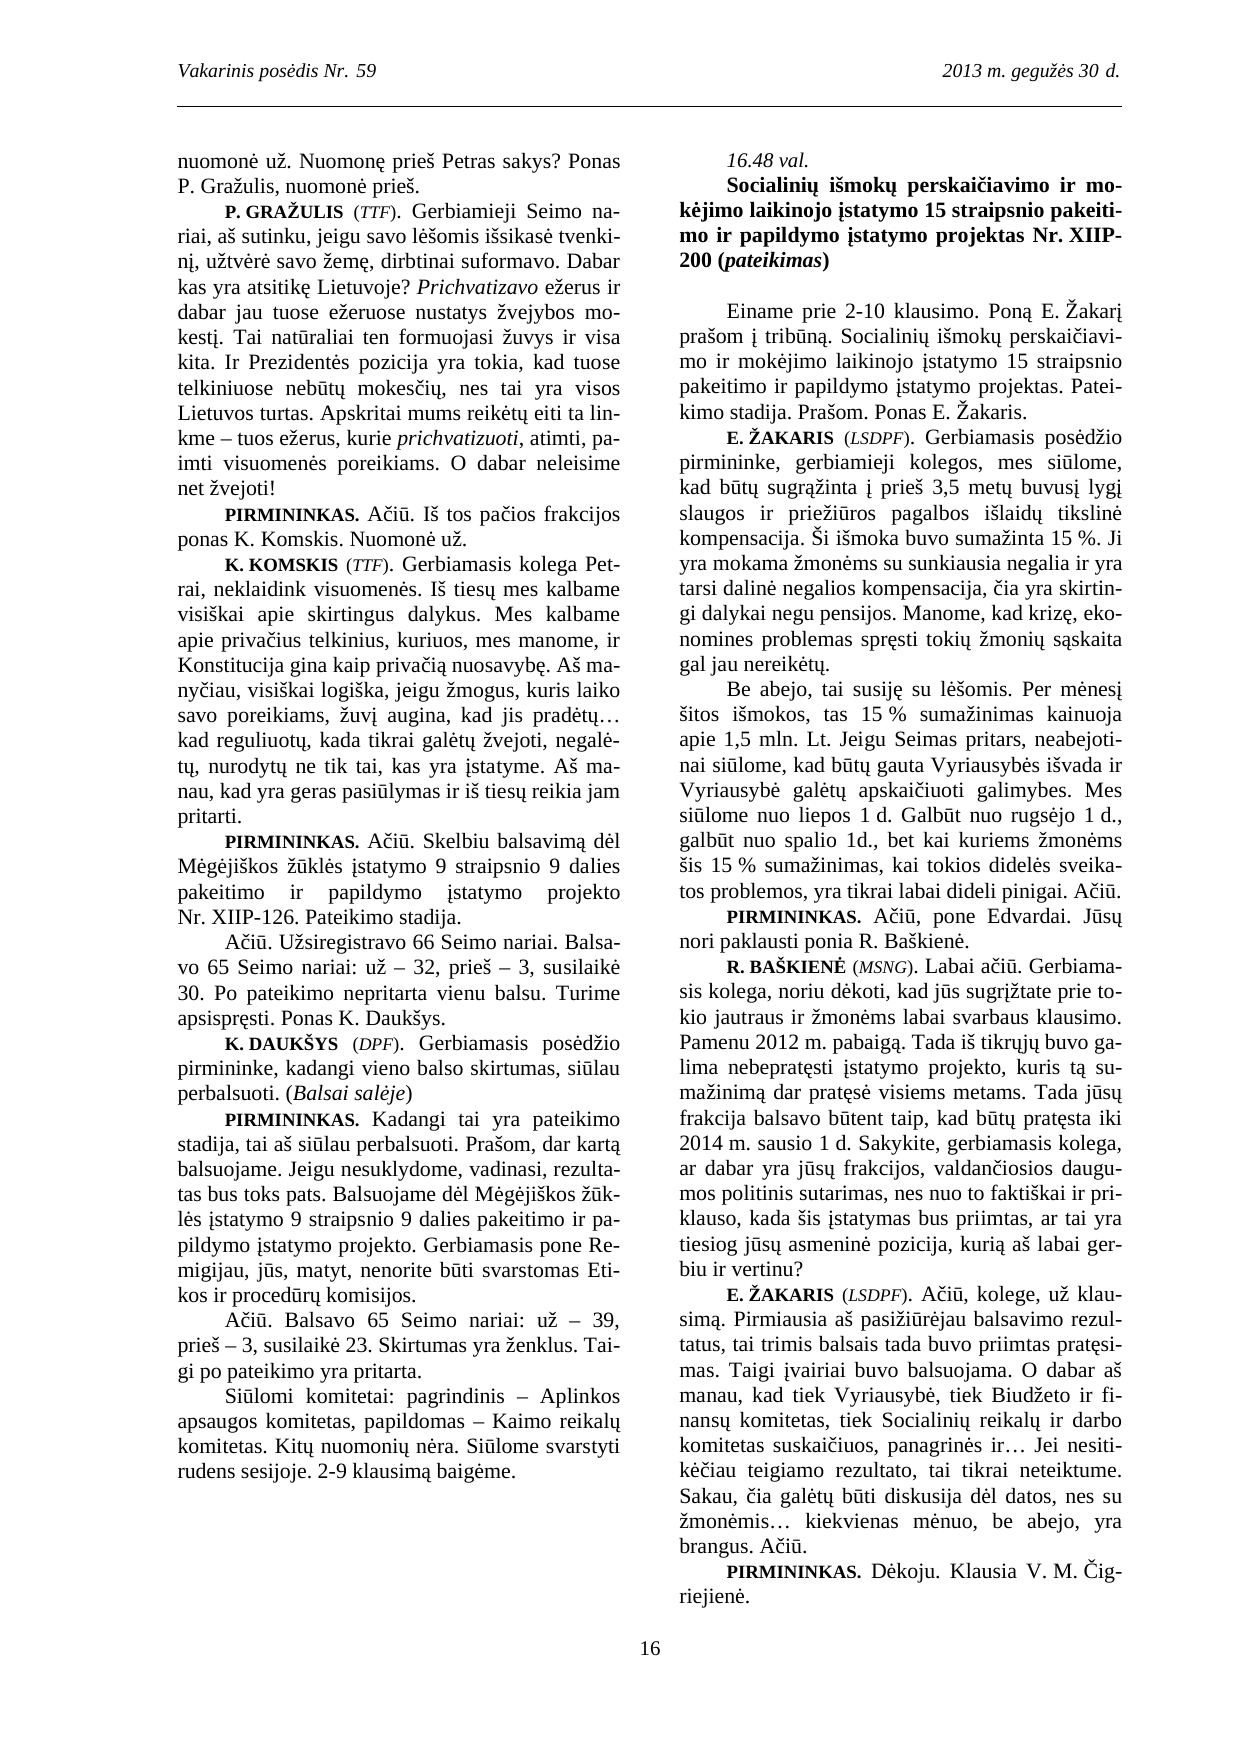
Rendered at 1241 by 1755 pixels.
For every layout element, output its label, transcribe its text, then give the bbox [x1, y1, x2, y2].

text K. KOMSKIS (TTF). Ger­bia­ma­sis ko­le­ga Pet­rai, ne­klai­dink vi­suo­me­nės. Iš tie­sų mes kal­ba­me vi­siš­kai apie skir­tin­gus da­ly­kus. Mes kal­ba­me apie pri­va­čius tel­ki­nius, ku­riuos, mes ma­no­me, ir Kon­sti­tu­ci­ja gi­na kaip pri­va­čią nuo­sa­vy­bę. Aš ma­ny­čiau, vi­siš­kai lo­giš­ka, jei­gu žmo­gus, ku­ris lai­ko sa­vo po­rei­kiams, žu­vį au­gi­na, kad jis pra­dė­tų… kad re­gu­liuo­tų, ka­da tik­rai ga­lė­tų žve­jo­ti, ne­ga­lė­tų, nu­ro­dy­tų ne tik tai, kas yra įsta­ty­me. Aš ma­nau, kad yra ge­ras pa­siū­ly­mas ir iš tie­sų rei­kia jam pri­tar­ti. [177, 551, 620, 828]
text E. ŽAKARIS (LSDPF). Ger­bia­ma­sis po­sė­džio pir­mi­nin­ke, ger­bia­mie­ji ko­le­gos, mes siū­lo­me, kad bū­tų su­grą­žin­ta į prieš 3,5 me­tų bu­vu­sį ly­gį slau­gos ir prie­žiū­ros pa­gal­bos iš­lai­dų tiks­li­nė kom­pen­sa­ci­ja. Ši iš­mo­ka bu­vo su­ma­žin­ta 15 %. Ji yra mo­ka­ma žmo­nėms su sun­kiau­sia ne­ga­lia ir yra tar­si da­li­nė ne­ga­lios kom­pen­sa­ci­ja, čia yra skir­tin­gi da­ly­kai ne­gu pen­si­jos. Ma­no­me, kad kri­zę, eko­no­mi­nes pro­ble­mas spręs­ti to­kių žmo­nių są­skai­ta gal jau ne­rei­kė­tų. [679, 424, 1122, 676]
text K. DAUKŠYS (DPF). Ger­bia­ma­sis po­sė­džio pir­mi­nin­ke, ka­dan­gi vie­no bal­so skir­tu­mas, siū­lau per­bal­suo­ti. (Bal­sai sa­lė­je) [177, 1030, 620, 1106]
text Ei­na­me prie 2-10 klau­si­mo. Po­ną E. Ža­ka­rį pra­šom į tri­bū­ną. So­cia­li­nių iš­mo­kų per­skai­čia­vi­mo ir mo­kė­ji­mo lai­ki­no­jo įsta­ty­mo 15 straips­nio pa­kei­ti­mo ir pa­pil­dy­mo įsta­ty­mo pro­jek­tas. Pa­tei­ki­mo sta­di­ja. Pra­šom. Po­nas E. Ža­ka­ris. [679, 298, 1122, 424]
text Ačiū. Už­si­re­gist­ra­vo 66 Sei­mo na­riai. Bal­sa­vo 65 Sei­mo na­riai: už – 32, prieš – 3, su­si­lai­kė 30. Po pa­tei­ki­mo ne­pri­tar­ta vie­nu bal­su. Tu­ri­me ap­si­spręs­ti. Po­nas K. Dauk­šys. [177, 929, 620, 1030]
text E. ŽAKARIS (LSDPF). Ačiū, ko­le­ge, už klau­si­mą. Pir­miau­sia aš pa­si­žiū­rė­jau bal­sa­vi­mo re­zul­ta­tus, tai tri­mis bal­sais ta­da bu­vo pri­im­tas pra­tę­si­mas. Tai­gi įvai­riai bu­vo bal­suo­ja­ma. O da­bar aš ma­nau, kad tiek Vy­riau­sy­bė, tiek Biu­dže­to ir fi­nan­sų ko­mi­te­tas, tiek So­cia­li­nių rei­ka­lų ir dar­bo ko­mi­te­tas su­skai­čiuos, pa­nag­ri­nės ir… Jei ne­si­ti­kė­čiau tei­gia­mo re­zul­ta­to, tai tik­rai ne­teik­tu­me. Sa­kau, čia ga­lė­tų bū­ti dis­ku­si­ja dėl da­tos, nes su žmo­nė­mis… kiek­vie­nas mė­nuo, be abe­jo, yra bran­gus. Ačiū. [679, 1281, 1122, 1558]
text R. BAŠKIENĖ (MSNG). La­bai ačiū. Ger­bia­ma­sis ko­le­ga, no­riu dė­ko­ti, kad jūs su­grįž­ta­te prie to­kio jaut­raus ir žmo­nėms la­bai svar­baus klau­si­mo. Pa­me­nu 2012 m. pa­bai­gą. Ta­da iš tik­rų­jų bu­vo ga­li­ma ne­be­pra­tęs­ti įsta­ty­mo pro­jek­to, ku­ris tą su­ma­ži­ni­mą dar pra­tę­sė vi­siems me­tams. Ta­da jū­sų frak­ci­ja bal­sa­vo bū­tent taip, kad bū­tų pra­tęs­ta iki 2014 m. sau­sio 1 d. Sa­ky­ki­te, ger­bia­ma­sis ko­le­ga, ar da­bar yra jū­sų frak­ci­jos, val­dan­čio­sios dau­gu­mos po­li­ti­nis su­ta­ri­mas, nes nuo to fak­tiš­kai ir pri­klau­so, ka­da šis įsta­ty­mas bus pri­im­tas, ar tai yra tie­siog jū­sų as­me­ni­nė po­zi­ci­ja, ku­rią aš la­bai ger­biu ir ver­ti­nu? [679, 953, 1122, 1281]
text Be abe­jo, tai su­si­ję su lė­šo­mis. Per mė­ne­sį ši­tos iš­mo­kos, tas 15 % su­ma­ži­ni­mas kai­nuo­ja apie 1,5 mln. Lt. Jei­gu Sei­mas pri­tars, ne­abe­jo­ti­nai siū­lo­me, kad bū­tų gau­ta Vy­riau­sy­bės iš­va­da ir Vy­riau­sy­bė ga­lė­tų ap­skai­čiuo­ti ga­li­my­bes. Mes siū­lo­me nuo lie­pos 1 d. Gal­būt nuo rug­sė­jo 1 d., gal­būt nuo spa­lio 1d., bet kai ku­riems žmo­nėms šis 15 % su­ma­ži­ni­mas, kai to­kios di­de­lės svei­ka­tos pro­ble­mos, yra tik­rai la­bai di­de­li pi­ni­gai. Ačiū. [679, 676, 1122, 903]
text PIRMININKAS. Ačiū. Skel­biu bal­sa­vi­mą dėl Mė­gė­jiš­kos žūk­lės įsta­ty­mo 9 straips­nio 9 da­lies pa­kei­ti­mo ir pa­pil­dy­mo įsta­ty­mo pro­jek­to Nr. XIIP-126. Pa­tei­ki­mo sta­di­ja. [177, 828, 620, 929]
text PIRMININKAS. Ačiū. Iš tos pa­čios frak­ci­jos po­nas K. Koms­kis. Nuo­mo­nė už. [177, 501, 620, 551]
text P. GRAŽULIS (TTF). Ger­bia­mie­ji Sei­mo na­riai, aš su­tin­ku, jei­gu sa­vo lė­šo­mis iš­si­ka­sė tven­ki­nį, už­tvė­rė sa­vo že­mę, dirb­ti­nai su­for­ma­vo. Da­bar kas yra at­si­ti­kę Lie­tu­vo­je? Pri­chva­ti­za­vo eže­rus ir da­bar jau tuo­se eže­ruo­se nu­sta­tys žve­jy­bos mo­kes­tį. Tai na­tū­ra­liai ten for­muo­ja­si žu­vys ir vi­sa ki­ta. Ir Pre­zi­den­tės po­zi­ci­ja yra to­kia, kad tuo­se tel­ki­niuo­se ne­bū­tų mo­kes­čių, nes tai yra vi­sos Lie­tu­vos tur­tas. Ap­skri­tai mums rei­kė­tų ei­ti ta lin­kme – tuos eže­rus, ku­rie pri­chva­ti­zuo­ti, at­im­ti, pa­im­ti vi­suo­me­nės po­rei­kiams. O da­bar ne­lei­si­me net žve­jo­ti! [177, 198, 620, 501]
text Ačiū. Bal­sa­vo 65 Sei­mo na­riai: už – 39, prieš – 3, su­si­lai­kė 23. Skir­tu­mas yra žen­klus. Tai­gi po pa­tei­ki­mo yra pri­tar­ta. [177, 1307, 620, 1383]
text PIRMININKAS. Ačiū, po­ne Ed­var­dai. Jū­sų no­ri pa­klaus­ti po­nia R. Baš­kie­nė. [679, 903, 1122, 953]
text PIRMININKAS. Dė­ko­ju. Klau­sia V. M. Čig­rie­jie­nė. [679, 1558, 1122, 1609]
text nuo­mo­nė už. Nuo­mo­nę prieš Pet­ras sa­kys? Po­nas P. Gra­žu­lis, nuo­mo­nė prieš. [177, 148, 620, 198]
text 16.48 val. [726, 148, 1122, 172]
text PIRMININKAS. Ka­dan­gi tai yra pa­tei­ki­mo sta­di­ja, tai aš siū­lau per­bal­suo­ti. Pra­šom, dar kar­tą bal­suo­ja­me. Jei­gu ne­su­kly­do­me, va­di­na­si, re­zul­ta­tas bus toks pats. Bal­suo­ja­me dėl Mė­gė­jiš­kos žūk­lės įsta­ty­mo 9 straips­nio 9 da­lies pa­kei­ti­mo ir pa­pil­dy­mo įsta­ty­mo pro­jek­to. Ger­bia­ma­sis po­ne Re­mi­gi­jau, jūs, ma­tyt, ne­no­ri­te bū­ti svars­to­mas Eti­kos ir pro­ce­dū­rų ko­mi­si­jos. [177, 1106, 620, 1307]
text So­cia­li­nių iš­mo­kų per­skai­čia­vi­mo ir mo­kė­ji­mo lai­ki­no­jo įsta­ty­mo 15 straips­nio pa­kei­ti­mo ir pa­pil­dy­mo įsta­ty­mo pro­jek­tas Nr. XIIP-200 (pa­tei­ki­mas) [679, 172, 1122, 273]
text Siū­lo­mi ko­mi­te­tai: pa­grin­di­nis – Ap­lin­kos ap­sau­gos ko­mi­te­tas, pa­pil­do­mas – Kai­mo rei­ka­lų ko­mi­te­tas. Ki­tų nuo­mo­nių nė­ra. Siū­lo­me svars­ty­ti ru­dens se­si­jo­je. 2-9 klau­si­mą bai­gė­me. [177, 1383, 620, 1484]
